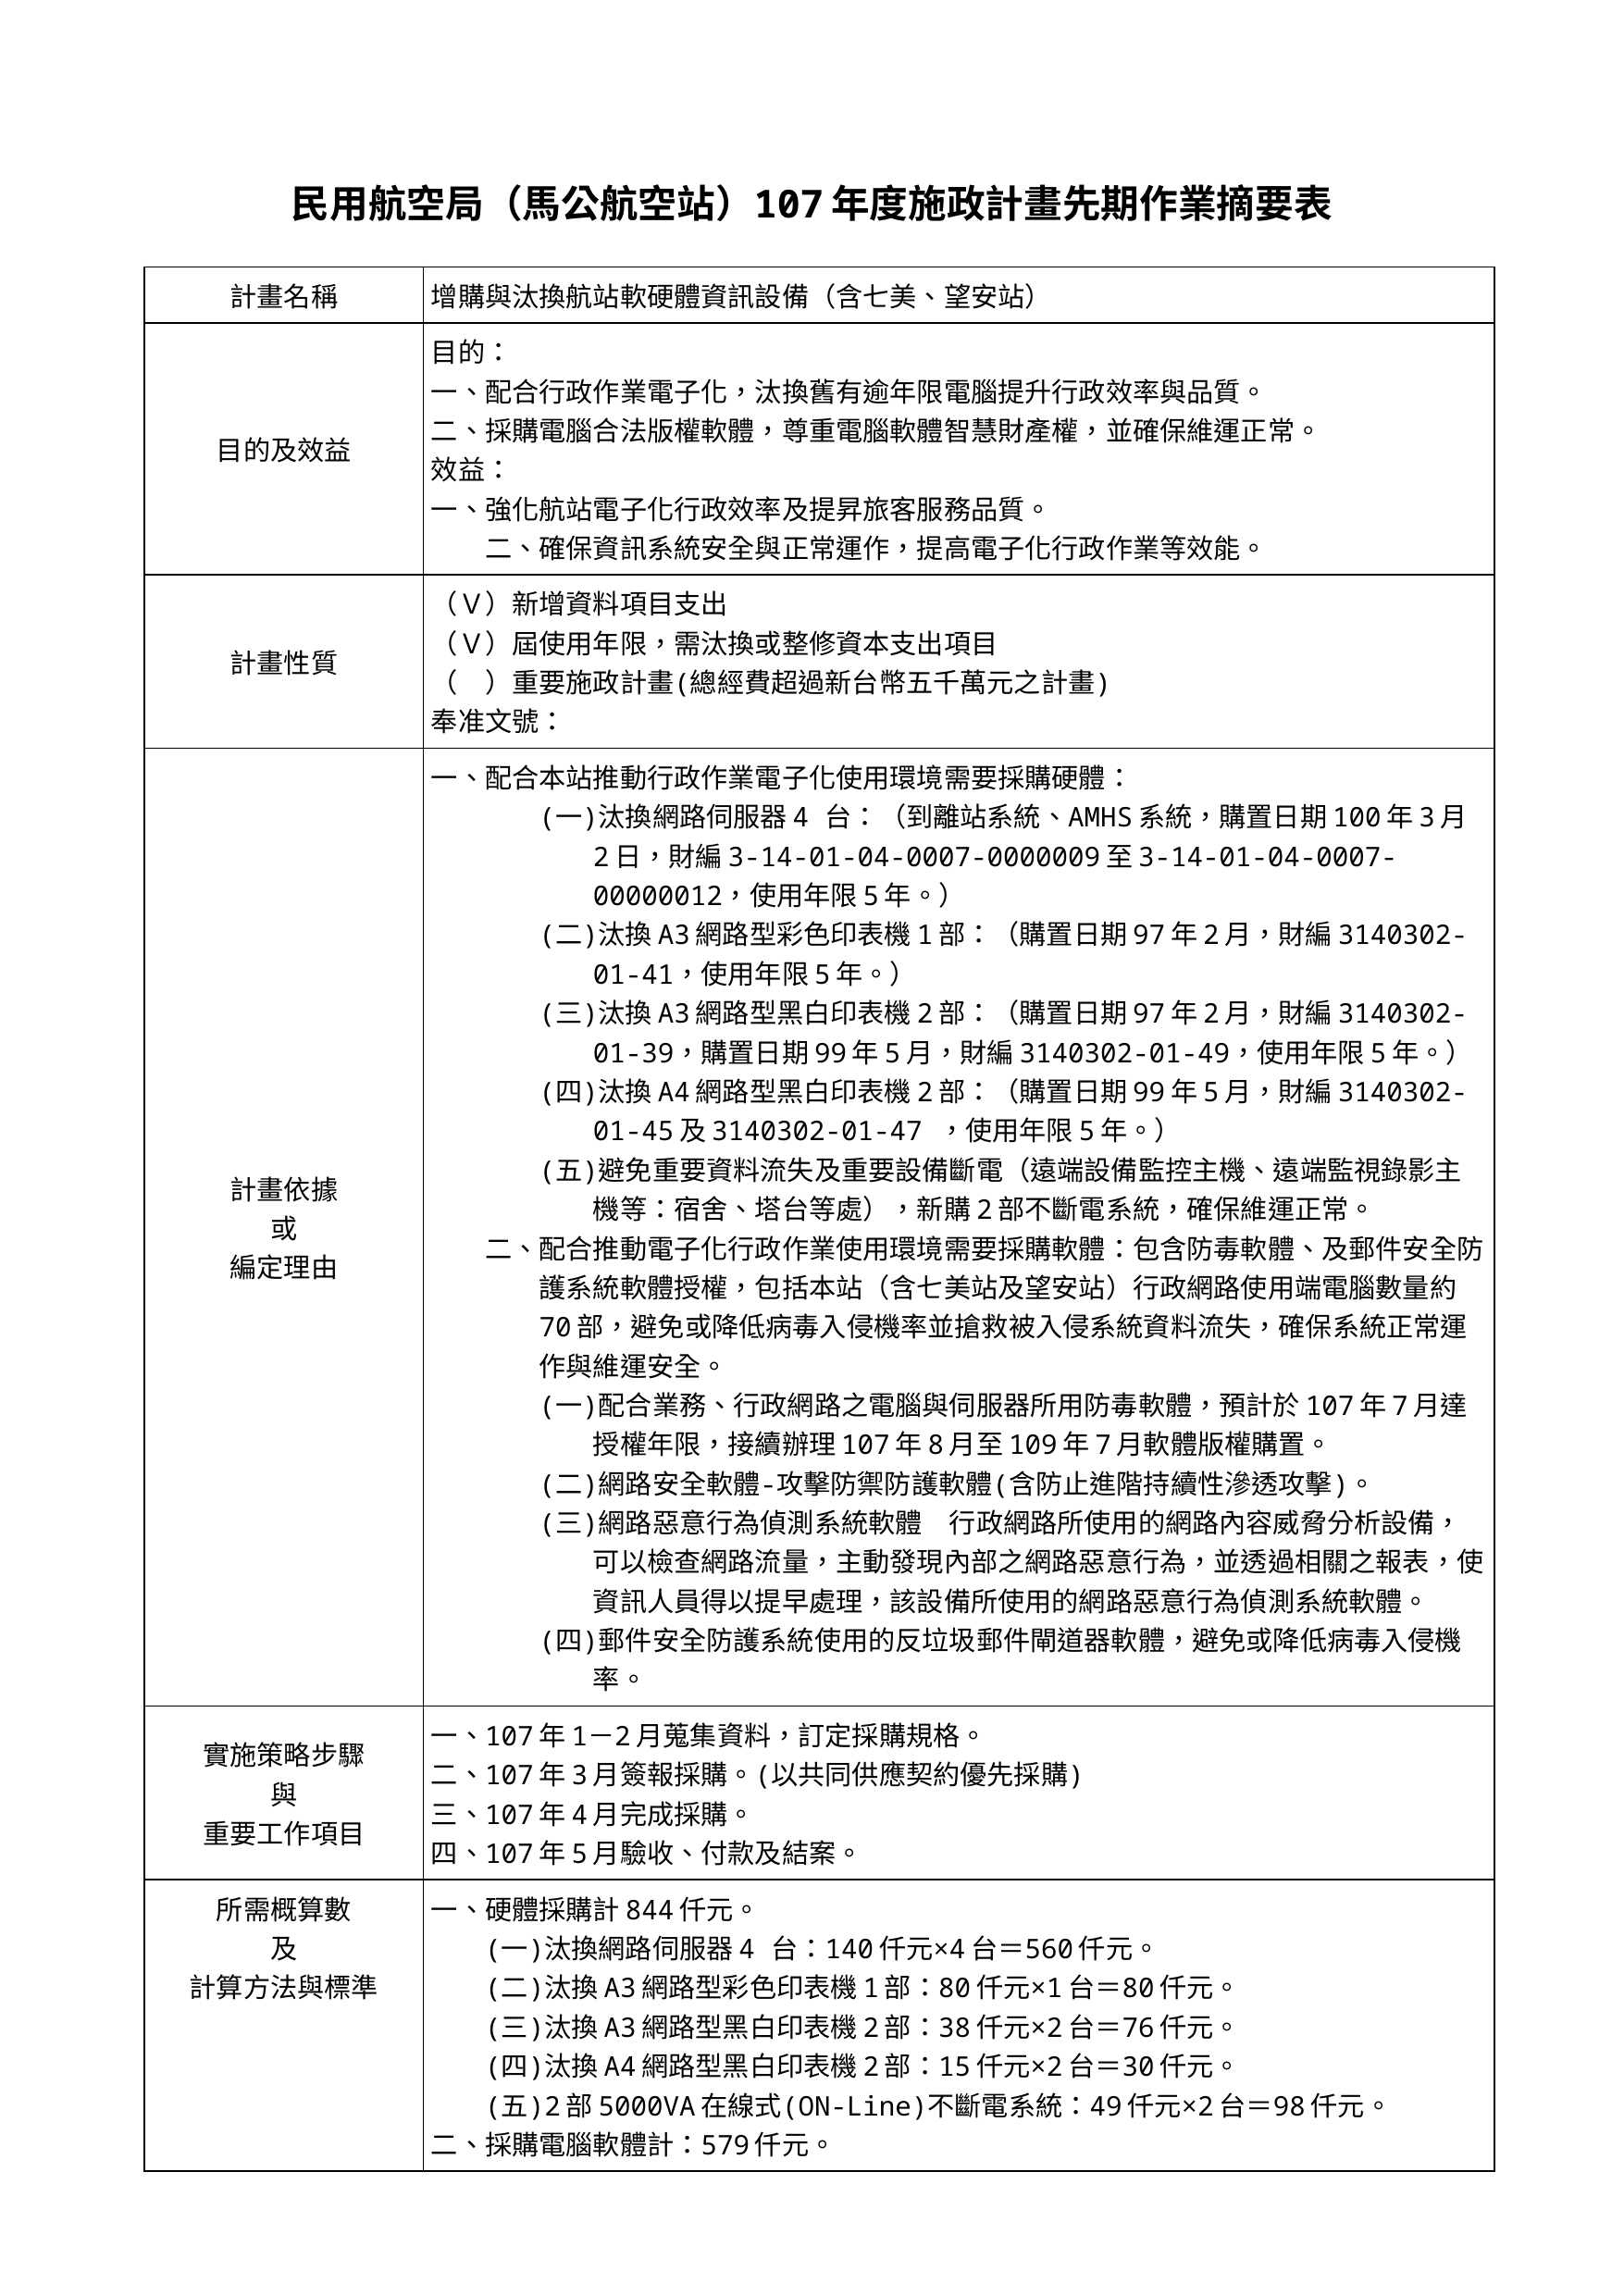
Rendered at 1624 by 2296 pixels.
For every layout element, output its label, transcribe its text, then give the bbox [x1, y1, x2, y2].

table_cell 計畫性質 [145, 576, 423, 748]
table_header 計畫名稱 [145, 267, 423, 322]
table_cell 目的及效益 [145, 324, 423, 574]
text 民用航空局（馬公航空站）107年度施政計畫先期作業摘要表 [137, 173, 1486, 230]
table_header 增購與汰換航站軟硬體資訊設備（含七美、望安站） [424, 267, 1494, 322]
table_cell 計畫依據 或 編定理由 [145, 749, 423, 1706]
table_cell 所需概算數 及 計算方法與標準 [145, 1880, 423, 2170]
table_cell 一、硬體採購計844仟元。 (一)汰換網路伺服器4 台：140仟元×4台＝560仟元。 (二)汰換A3網路型彩色印表機1部：80仟元×1台＝80仟元。 (三)汰換A3網路型黑白印表機2部：38仟元×2台＝76仟元。 (四)汰換A4網路型黑白印表機2部：15仟元×2台＝30仟元。 (五)2部5000VA在線式(ON-Line)不斷電系統：49仟元×2台＝98仟元。 二、採購電腦軟體計：579仟元。 [424, 1880, 1494, 2170]
table_cell 一、107年1－2月蒐集資料，訂定採購規格。 二、107年3月簽報採購。(以共同供應契約優先採購) 三、107年4月完成採購。 四、107年5月驗收、付款及結案。 [424, 1706, 1494, 1879]
table_cell 目的： 一、配合行政作業電子化，汰換舊有逾年限電腦提升行政效率與品質。 二、採購電腦合法版權軟體，尊重電腦軟體智慧財產權，並確保維運正常。 效益： 一、強化航站電子化行政效率及提昇旅客服務品質。 二、確保資訊系統安全與正常運作，提高電子化行政作業等效能。 [424, 324, 1494, 574]
table_cell 實施策略步驟 與 重要工作項目 [145, 1706, 423, 1879]
table_cell 一、配合本站推動行政作業電子化使用環境需要採購硬體： (一)汰換網路伺服器4 台：（到離站系統、AMHS系統，購置日期100年3月2日，財編3-14-01-04-0007-0000009至3-14-01-04-0007-00000012，使用年限5年。） (二)汰換A3網路型彩色印表機1部：（購置日期97年2月，財編3140302-01-41，使用年限5年。） (三)汰換A3網路型黑白印表機2部：（購置日期97年2月，財編3140302-01-39，購置日期99年5月，財編3140302-01-49，使用年限5年。） (四)汰換A4網路型黑白印表機2部：（購置日期99年5月，財編3140302-01-45及3140302-01-47 ，使用年限5年。） (五)避免重要資料流失及重要設備斷電（遠端設備監控主機、遠端監視錄影主機等：宿舍、塔台等處），新購2部不斷電系統，確保維運正常。 二、配合推動電子化行政作業使用環境需要採購軟體：包含防毒軟體、及郵件安全防護系統軟體授權，包括本站（含七美站及望安站）行政網路使用端電腦數量約70部，避免或降低病毒入侵機率並搶救被入侵系統資料流失，確保系統正常運作與維運安全。 (一)配合業務、行政網路之電腦與伺服器所用防毒軟體，預計於107年7月達授權年限，接續辦理107年8月至109年7月軟體版權購置。 (二)網路安全軟體-攻擊防禦防護軟體(含防止進階持續性滲透攻擊)。 (三)網路惡意行為偵測系統軟體 行政網路所使用的網路內容威脅分析設備，可以檢查網路流量，主動發現內部之網路惡意行為，並透過相關之報表，使資訊人員得以提早處理，該設備所使用的網路惡意行為偵測系統軟體。 (四)郵件安全防護系統使用的反垃圾郵件閘道器軟體，避免或降低病毒入侵機率。 [424, 749, 1494, 1706]
table_cell （Ｖ）新增資料項目支出 （Ｖ）屆使用年限，需汰換或整修資本支出項目 （ ）重要施政計畫(總經費超過新台幣五千萬元之計畫) 奉准文號： [424, 576, 1494, 748]
